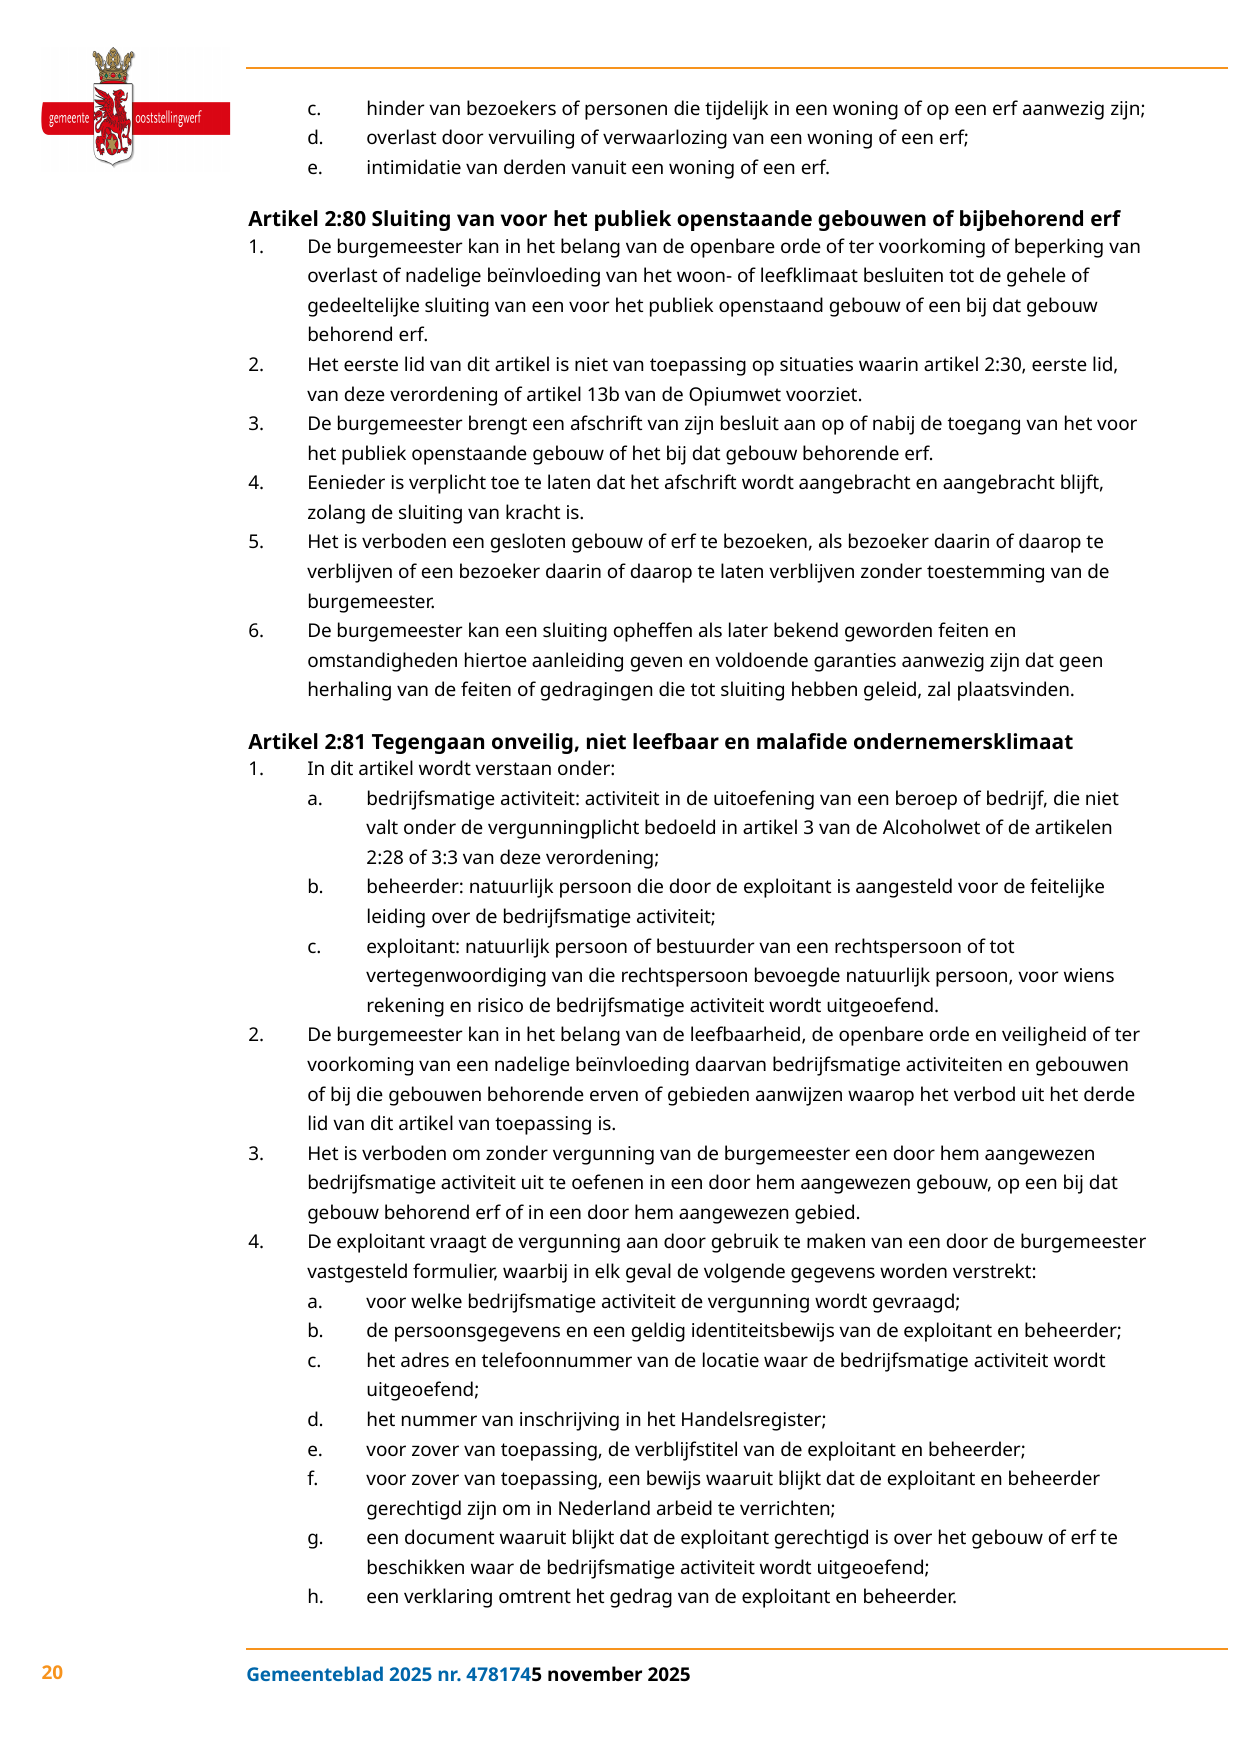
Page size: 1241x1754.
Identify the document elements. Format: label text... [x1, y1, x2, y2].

list een verklaring omtrent het gedrag van de exploitant en beheerder. [307, 1584, 1152, 1609]
list hinder van bezoekers of personen die tijdelijk in een woning of op een erf aanwezig zijn; [307, 95, 1152, 121]
text Artikel 2:80 Sluiting van voor het publiek openstaande gebouwen of bijbehorend erf [248, 204, 1152, 233]
list intimidatie van derden vanuit een woning of een erf. [307, 154, 1152, 180]
list overlast door vervuiling of verwaarlozing van een woning of een erf; [307, 124, 1152, 150]
list In dit artikel wordt verstaan onder: [248, 755, 1152, 781]
picture [41, 47, 231, 172]
list voor welke bedrijfsmatige activiteit de vergunning wordt gevraagd; [307, 1288, 1152, 1314]
list voor zover van toepassing, de verblijfstitel van de exploitant en beheerder; [307, 1436, 1152, 1462]
list beheerder: natuurlijk persoon die door de exploitant is aangesteld voor de feitelijke leiding over de bedrijfsmatige activiteit; [307, 874, 1152, 929]
list De exploitant vraagt de vergunning aan door gebruik te maken van een door de burgemeester vastgesteld formulier, waarbij in elk geval de volgende gegevens worden verstrekt: [248, 1229, 1152, 1284]
list Eenieder is verplicht toe te laten dat het afschrift wordt aangebracht en aangebracht blijft, zolang de sluiting van kracht is. [248, 469, 1152, 525]
list een document waaruit blijkt dat de exploitant gerechtigd is over het gebouw of erf te beschikken waar de bedrijfsmatige activiteit wordt uitgeoefend; [307, 1524, 1152, 1580]
list Het eerste lid van dit artikel is niet van toepassing op situaties waarin artikel 2:30, eerste lid, van deze verordening of artikel 13b van de Opiumwet voorziet. [248, 351, 1152, 406]
list De burgemeester kan een sluiting opheffen als later bekend geworden feiten en omstandigheden hiertoe aanleiding geven en voldoende garanties aanwezig zijn dat geen herhaling van de feiten of gedragingen die tot sluiting hebben geleid, zal plaatsvinden. [248, 617, 1152, 702]
list De burgemeester kan in het belang van de openbare orde of ter voorkoming of beperking van overlast of nadelige beïnvloeding van het woon- of leefklimaat besluiten tot de gehele of gedeeltelijke sluiting van een voor het publiek openstaand gebouw of een bij dat gebouw behorend erf. [248, 233, 1152, 347]
list voor zover van toepassing, een bewijs waaruit blijkt dat de exploitant en beheerder gerechtigd zijn om in Nederland arbeid te verrichten; [307, 1465, 1152, 1521]
list het adres en telefoonnummer van de locatie waar de bedrijfsmatige activiteit wordt uitgeoefend; [307, 1347, 1152, 1402]
list bedrijfsmatige activiteit: activiteit in de uitoefening van een beroep of bedrijf, die niet valt onder de vergunningplicht bedoeld in artikel 3 van de Alcoholwet of de artikelen 2:28 of 3:3 van deze verordening; [307, 785, 1152, 870]
list het nummer van inschrijving in het Handelsregister; [307, 1406, 1152, 1432]
list Het is verboden een gesloten gebouw of erf te bezoeken, als bezoeker daarin of daarop te verblijven of een bezoeker daarin of daarop te laten verblijven zonder toestemming van de burgemeester. [248, 529, 1152, 613]
list De burgemeester brengt een afschrift van zijn besluit aan op of nabij de toegang van het voor het publiek openstaande gebouw of het bij dat gebouw behorende erf. [248, 410, 1152, 466]
list exploitant: natuurlijk persoon of bestuurder van een rechtspersoon of tot vertegenwoordiging van die rechtspersoon bevoegde natuurlijk persoon, voor wiens rekening en risico de bedrijfsmatige activiteit wordt uitgeoefend. [307, 933, 1152, 1018]
list de persoonsgegevens en een geldig identiteitsbewijs van de exploitant en beheerder; [307, 1317, 1152, 1343]
text Artikel 2:81 Tegengaan onveilig, niet leefbaar en malafide ondernemersklimaat [248, 727, 1152, 755]
list Het is verboden om zonder vergunning van de burgemeester een door hem aangewezen bedrijfsmatige activiteit uit te oefenen in een door hem aangewezen gebouw, op een bij dat gebouw behorend erf of in een door hem aangewezen gebied. [248, 1140, 1152, 1225]
list De burgemeester kan in het belang van de leefbaarheid, de openbare orde en veiligheid of ter voorkoming van een nadelige beïnvloeding daarvan bedrijfsmatige activiteiten en gebouwen of bij die gebouwen behorende erven of gebieden aanwijzen waarop het verbod uit het derde lid van dit artikel van toepassing is. [248, 1022, 1152, 1136]
